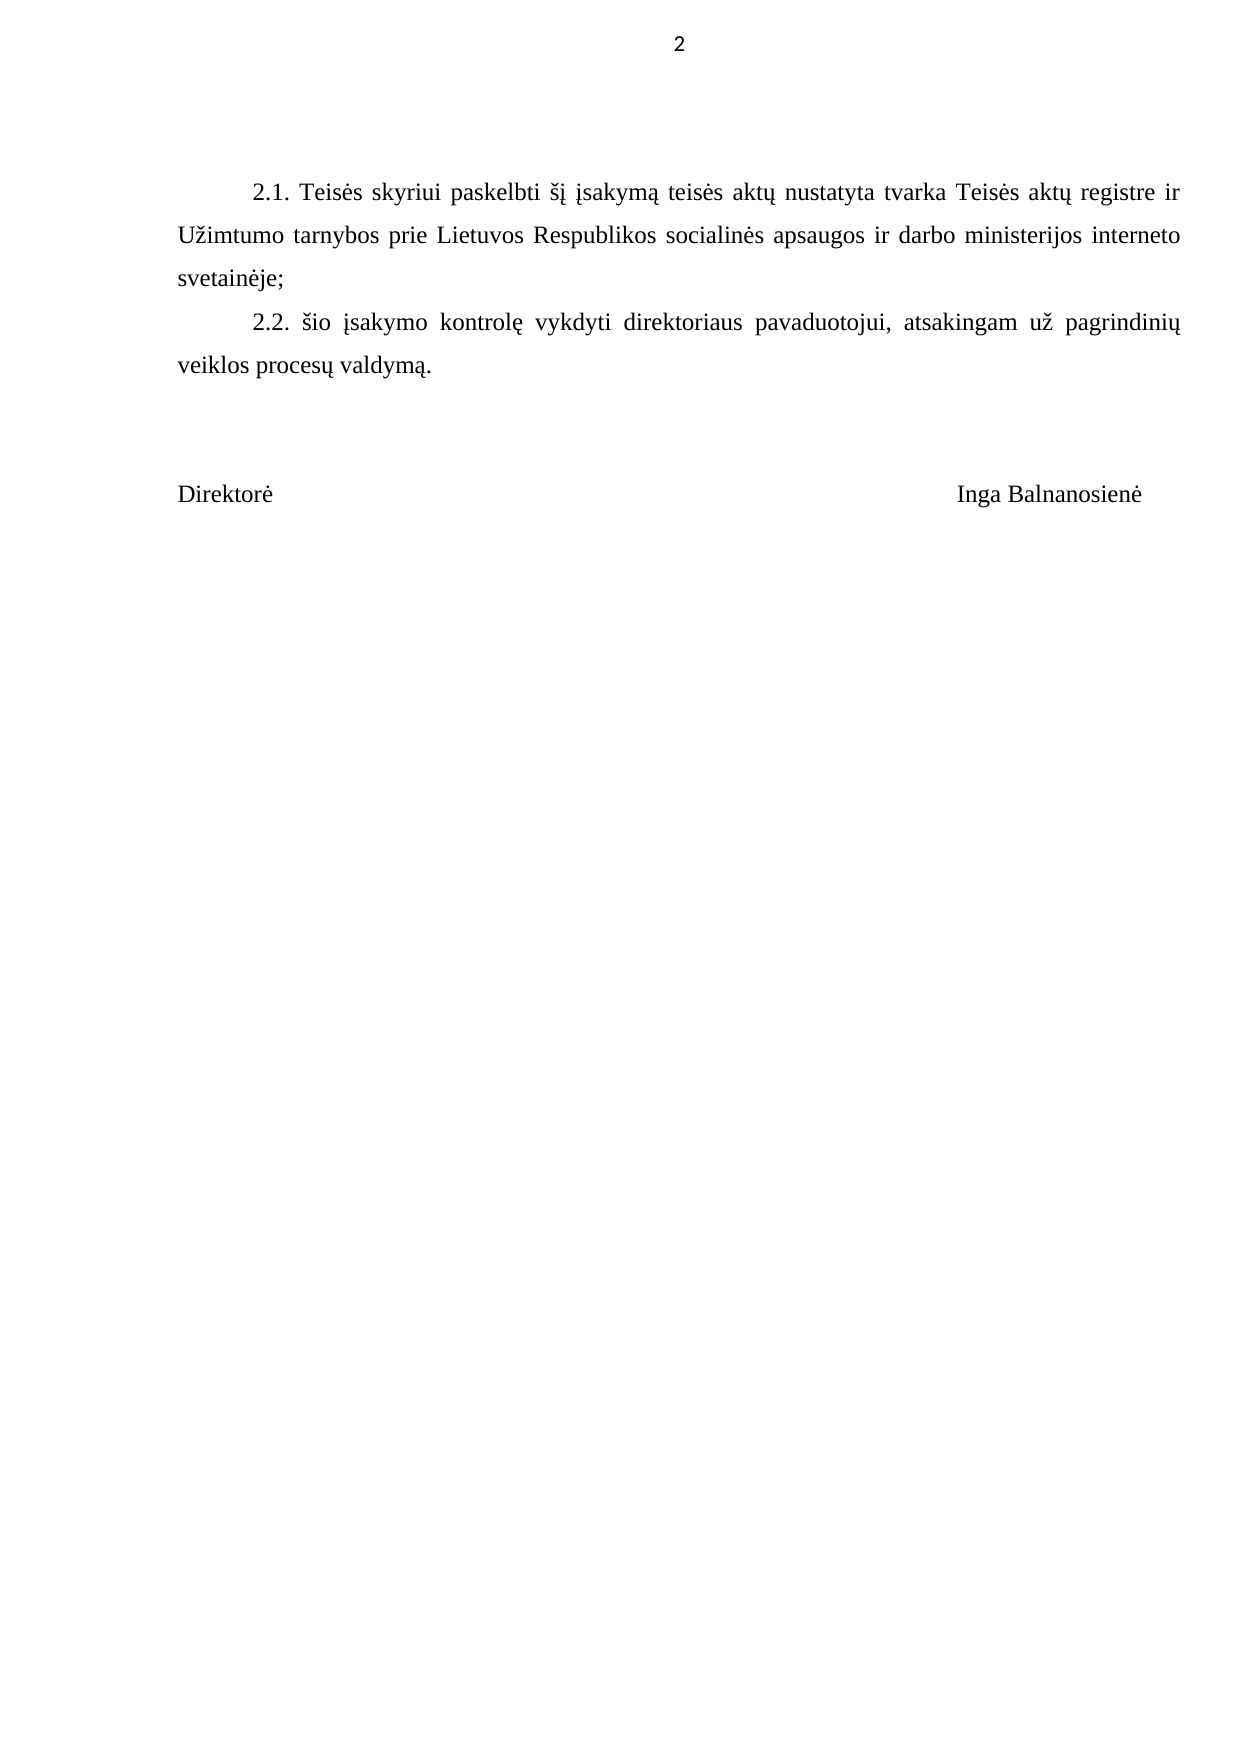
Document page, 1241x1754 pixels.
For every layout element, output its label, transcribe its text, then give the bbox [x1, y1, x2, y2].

text Direktorė Inga Balnanosienė [177, 479, 1181, 508]
text 2.1. Teisės skyriui paskelbti šį įsakymą teisės aktų nustatyta tvarka Teisės aktų registre ir Užimtumo tarnybos prie Lietuvos Respublikos socialinės apsaugos ir darbo ministerijos interneto svetainėje; [177, 177, 1181, 292]
text 2.2. šio įsakymo kontrolę vykdyti direktoriaus pavaduotojui, atsakingam už pagrindinių veiklos procesų valdymą. [177, 307, 1181, 378]
